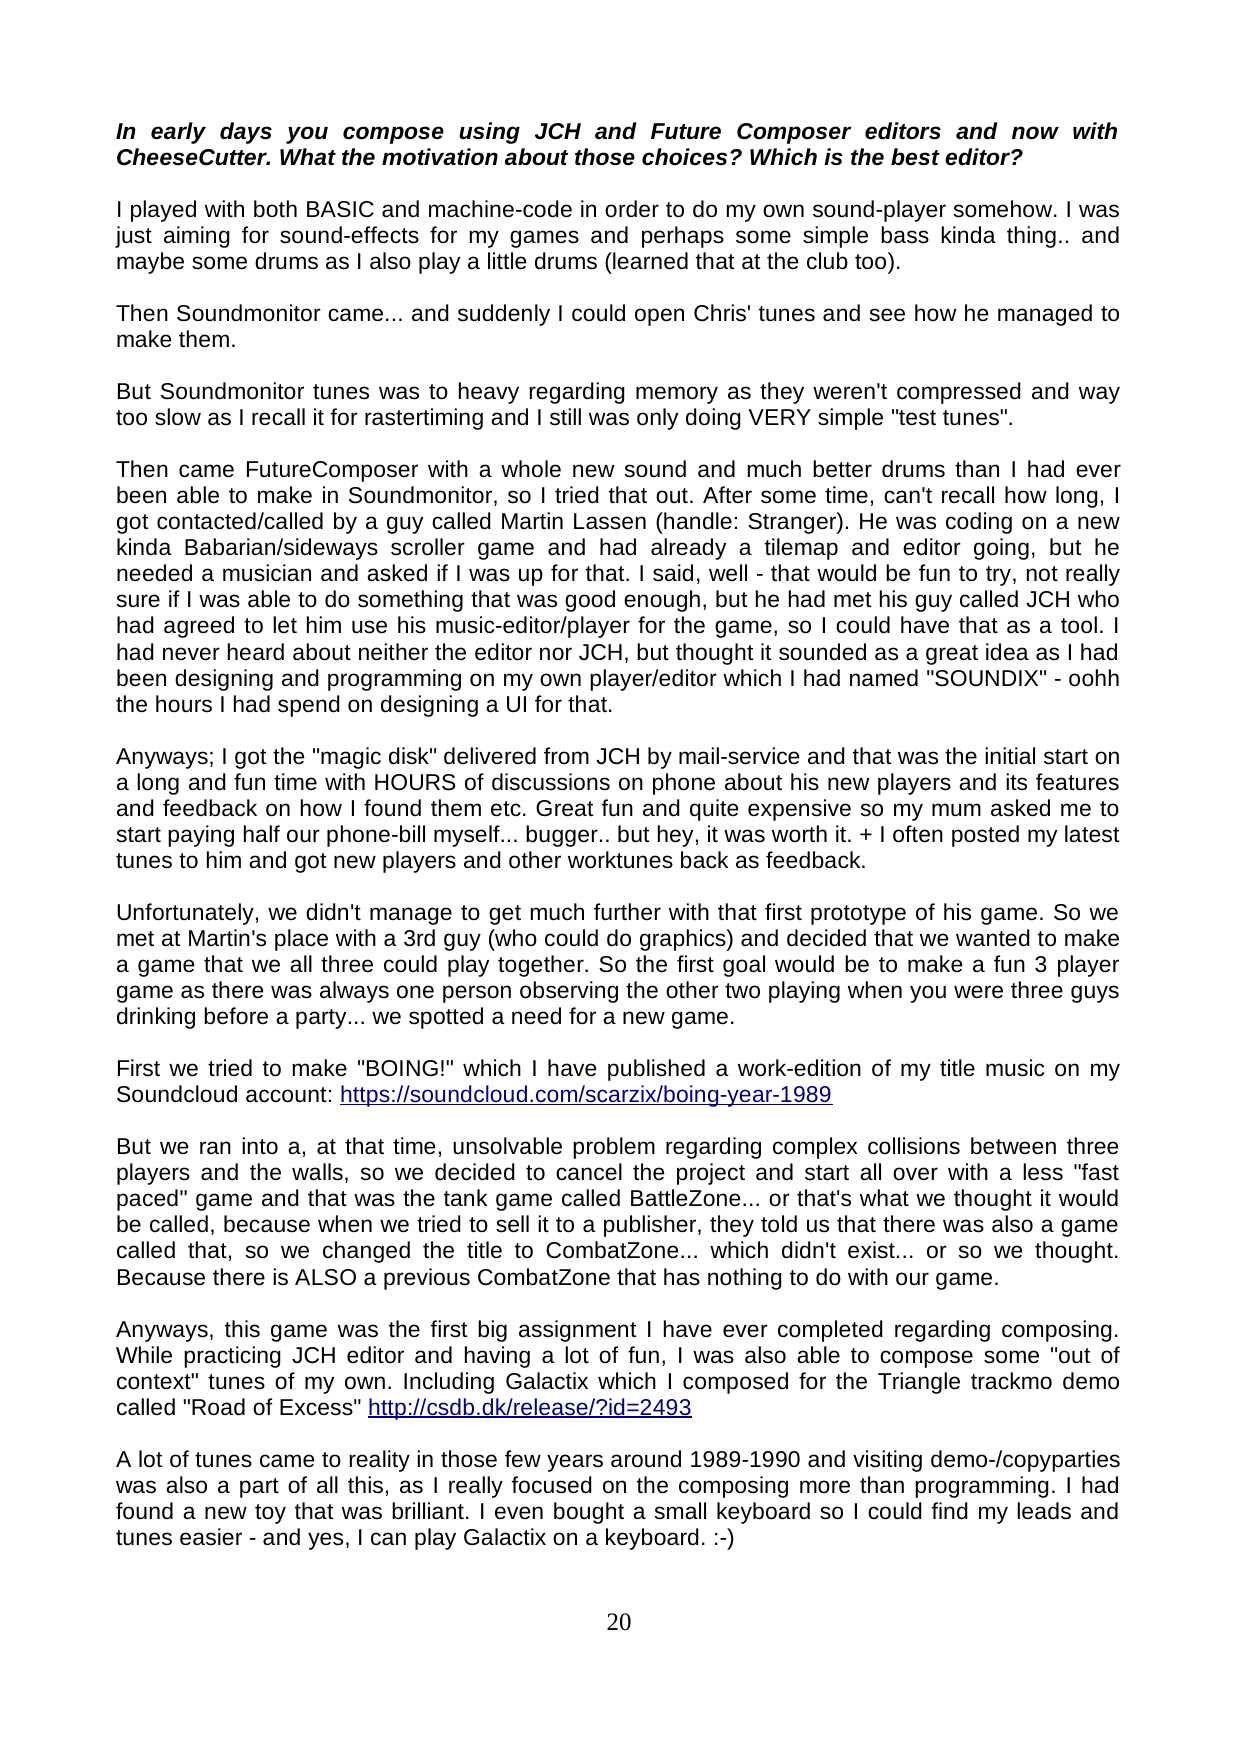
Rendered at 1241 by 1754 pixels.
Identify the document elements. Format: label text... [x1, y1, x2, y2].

text But we ran into a, at that time, unsolvable problem regarding complex collisions between three players and the walls, so we decided to cancel the project and start all over with a less "fast paced" game and that was the tank game called BattleZone... or that's what we thought it would be called, because when we tried to sell it to a publisher, they told us that there was also a game called that, so we changed the title to CombatZone... which didn't exist... or so we thought. Because there is ALSO a previous CombatZone that has nothing to do with our game. [116, 1134, 1122, 1290]
text Then Soundmonitor came... and suddenly I could open Chris' tunes and see how he managed to make them. [116, 300, 1122, 352]
text Anyways; I got the "magic disk" delivered from JCH by mail-service and that was the initial start on a long and fun time with HOURS of discussions on phone about his new players and its features and feedback on how I found them etc. Great fun and quite expensive so my mum asked me to start paying half our phone-bill myself... bugger.. but hey, it was worth it. + I often posted my latest tunes to him and got new players and other worktunes back as feedback. [116, 743, 1122, 873]
text A lot of tunes came to reality in those few years around 1989-1990 and visiting demo-/copyparties was also a part of all this, as I really focused on the composing more than programming. I had found a new toy that was brilliant. I even bought a small keyboard so I could find my leads and tunes easier - and yes, I can play Galactix on a keyboard. :-) [116, 1446, 1122, 1550]
text I played with both BASIC and machine-code in order to do my own sound-player somehow. I was just aiming for sound-effects for my games and perhaps some simple bass kinda thing.. and maybe some drums as I also play a little drums (learned that at the club too). [116, 196, 1122, 274]
text But Soundmonitor tunes was to heavy regarding memory as they weren't compressed and way too slow as I recall it for rastertiming and I still was only doing VERY simple "test tunes". [116, 378, 1122, 431]
text Anyways, this game was the first big assignment I have ever completed regarding composing. While practicing JCH editor and having a lot of fun, I was also able to compose some "out of context" tunes of my own. Including Galactix which I composed for the Triangle trackmo demo called "Road of Excess" http://csdb.dk/release/?id=2493 [116, 1316, 1122, 1420]
text First we tried to make "BOING!" which I have published a work-edition of my title music on my Soundcloud account: https://soundcloud.com/scarzix/boing-year-1989 [116, 1056, 1122, 1108]
text Unfortunately, we didn't manage to get much further with that first prototype of his game. So we met at Martin's place with a 3rd guy (who could do graphics) and decided that we wanted to make a game that we all three could play together. So the first goal would be to make a fun 3 player game as there was always one person observing the other two playing when you were three guys drinking before a party... we spotted a need for a new game. [116, 899, 1122, 1029]
text In early days you compose using JCH and Future Composer editors and now with CheeseCutter. What the motivation about those choices? Which is the best editor? [116, 118, 1122, 170]
text Then came FutureComposer with a whole new sound and much better drums than I had ever been able to make in Soundmonitor, so I tried that out. After some time, can't recall how long, I got contacted/called by a guy called Martin Lassen (handle: Stranger). He was coding on a new kinda Babarian/sideways scroller game and had already a tilemap and editor going, but he needed a musician and asked if I was up for that. I said, well - that would be fun to try, not really sure if I was able to do something that was good enough, but he had met his guy called JCH who had agreed to let him use his music-editor/player for the game, so I could have that as a tool. I had never heard about neither the editor nor JCH, but thought it sounded as a great idea as I had been designing and programming on my own player/editor which I had named "SOUNDIX" - oohh the hours I had spend on designing a UI for that. [116, 457, 1122, 717]
